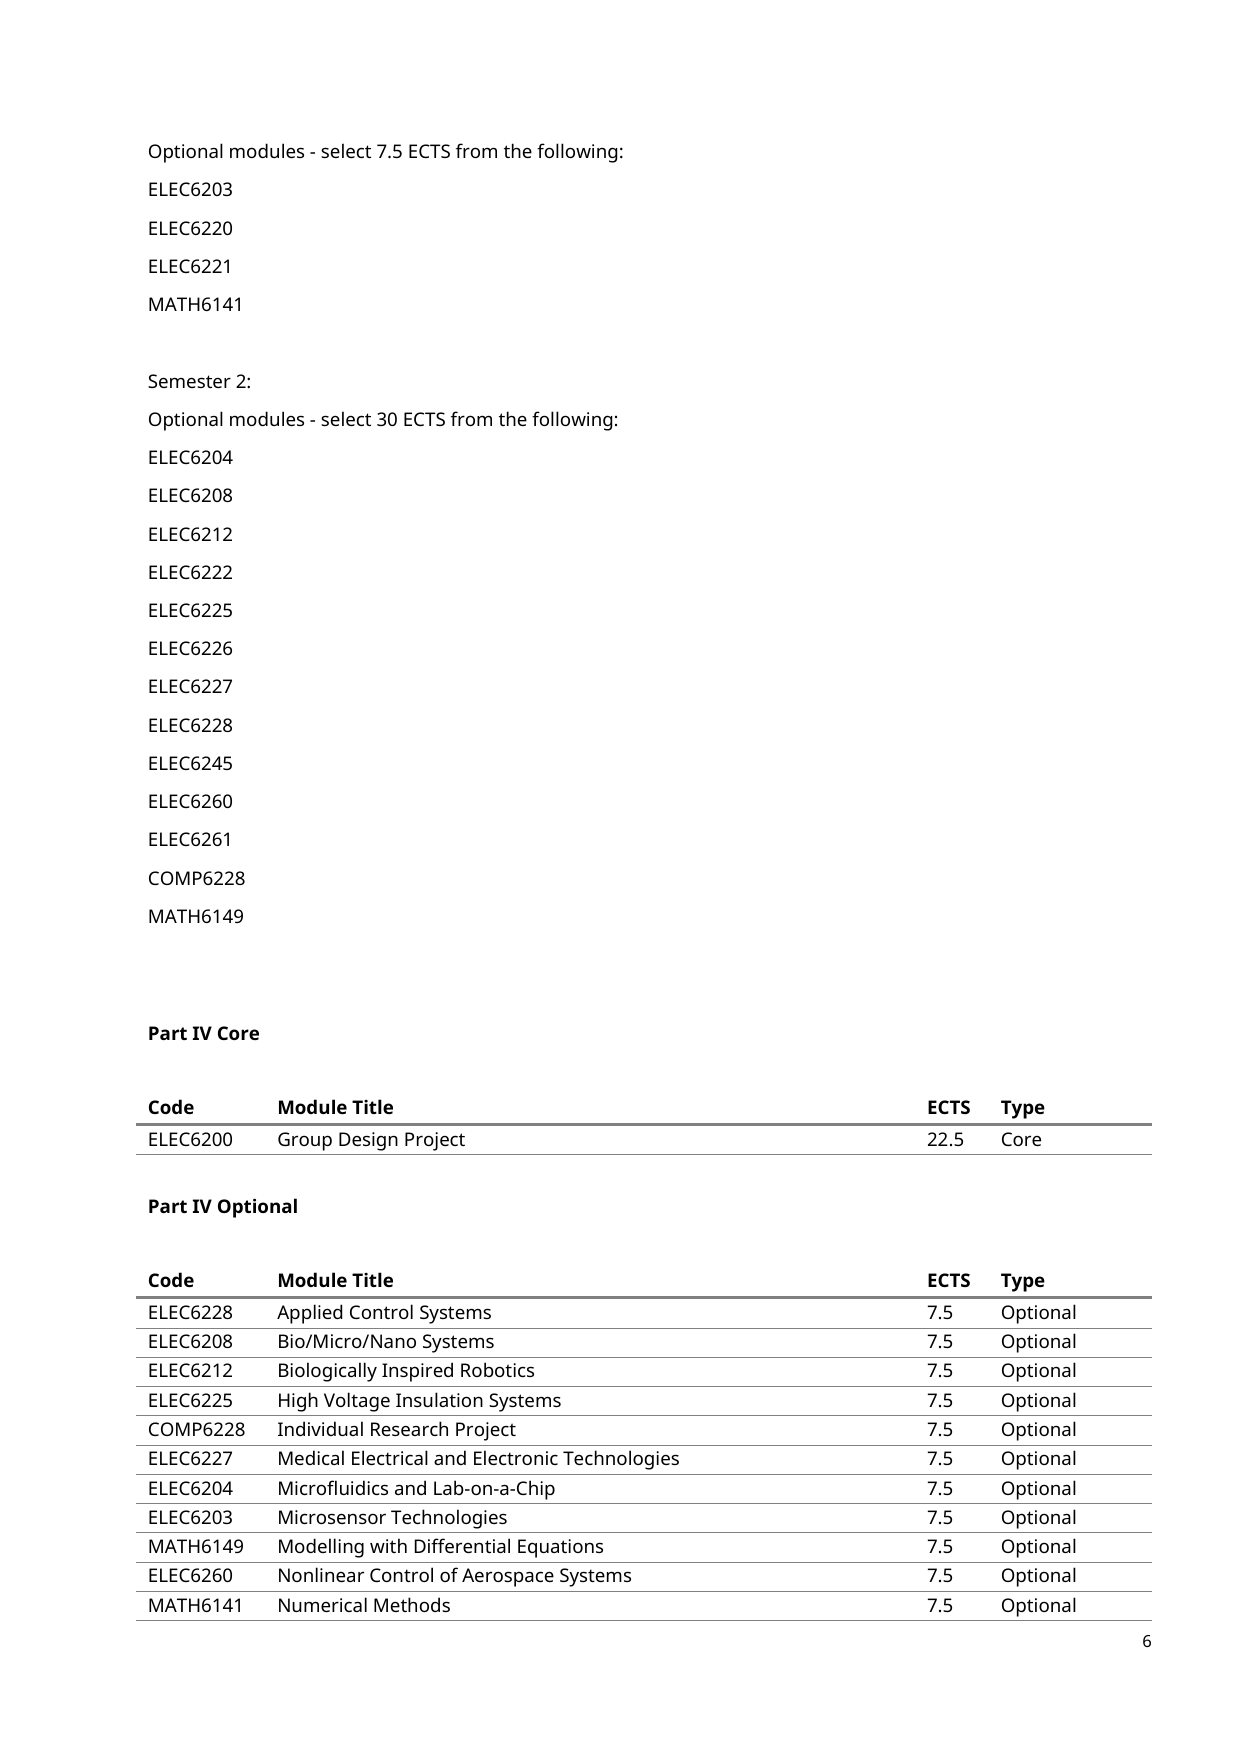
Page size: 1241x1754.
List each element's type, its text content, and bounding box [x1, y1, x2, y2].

table_cell 22.5 [916, 1126, 989, 1154]
table_cell ELEC6204 [136, 1475, 266, 1503]
table_cell Optional [989, 1504, 1152, 1532]
table_cell Biologically Inspired Robotics [266, 1358, 916, 1386]
table_cell 7.5 [916, 1563, 989, 1591]
table_cell Optional [989, 1475, 1152, 1503]
table_cell Optional modules - select 7.5 ECTS from the following: ELEC6203 ELEC6220 ELEC6221 MATH6141 Semester 2: Optional modules - select 30 ECTS from the following: ELEC6204 ELEC6208 ELEC6212 ELEC6222 ELEC6225 ELEC6226 ELEC6227 ELEC6228 ELEC6245 ELEC6260 ELEC6261 COMP6228 MATH6149 [136, 99, 1152, 982]
table_cell 7.5 [916, 1446, 989, 1474]
table_cell Type [989, 1268, 1152, 1296]
table_cell Module Title [266, 1095, 916, 1123]
table_cell COMP6228 [136, 1416, 266, 1444]
table_cell Group Design Project [266, 1126, 916, 1154]
table_cell Numerical Methods [266, 1592, 916, 1620]
table_cell ELEC6260 [136, 1563, 266, 1591]
table_cell ECTS [916, 1095, 989, 1123]
table_cell Optional [989, 1416, 1152, 1444]
table_cell ELEC6200 [136, 1126, 266, 1154]
table_cell Optional [989, 1299, 1152, 1327]
table_cell Code [136, 1095, 266, 1123]
table_cell ECTS [916, 1268, 989, 1296]
table_cell Microsensor Technologies [266, 1504, 916, 1532]
table_cell Code [136, 1268, 266, 1296]
table_cell Medical Electrical and Electronic Technologies [266, 1446, 916, 1474]
table_cell High Voltage Insulation Systems [266, 1387, 916, 1415]
table_cell Part IV Optional [136, 1155, 1152, 1268]
table_cell ELEC6228 [136, 1299, 266, 1327]
table_cell 7.5 [916, 1475, 989, 1503]
table_cell MATH6149 [136, 1533, 266, 1562]
table_cell Optional [989, 1563, 1152, 1591]
table_cell Optional [989, 1446, 1152, 1474]
table_cell Bio/Micro/Nano Systems [266, 1329, 916, 1357]
table_cell 7.5 [916, 1416, 989, 1444]
table_cell Microfluidics and Lab-on-a-Chip [266, 1475, 916, 1503]
table_cell 7.5 [916, 1592, 989, 1620]
table_cell Optional [989, 1358, 1152, 1386]
table_cell Type [989, 1095, 1152, 1123]
table_cell 7.5 [916, 1533, 989, 1562]
table_cell Modelling with Differential Equations [266, 1533, 916, 1562]
table_cell Module Title [266, 1268, 916, 1296]
table_cell 7.5 [916, 1299, 989, 1327]
table_cell ELEC6208 [136, 1329, 266, 1357]
table_cell Individual Research Project [266, 1416, 916, 1444]
table_cell 7.5 [916, 1358, 989, 1386]
table_cell 7.5 [916, 1387, 989, 1415]
table_cell ELEC6227 [136, 1446, 266, 1474]
table_cell ELEC6225 [136, 1387, 266, 1415]
table_cell Core [989, 1126, 1152, 1154]
table_cell 7.5 [916, 1329, 989, 1357]
table_cell ELEC6203 [136, 1504, 266, 1532]
table_cell Optional [989, 1329, 1152, 1357]
table_cell Optional [989, 1592, 1152, 1620]
table_cell Part IV Core [136, 982, 1152, 1094]
table_cell ELEC6212 [136, 1358, 266, 1386]
table_cell 7.5 [916, 1504, 989, 1532]
table_cell MATH6141 [136, 1592, 266, 1620]
table_cell Applied Control Systems [266, 1299, 916, 1327]
table_cell Nonlinear Control of Aerospace Systems [266, 1563, 916, 1591]
table_cell Optional [989, 1533, 1152, 1562]
table_cell Optional [989, 1387, 1152, 1415]
